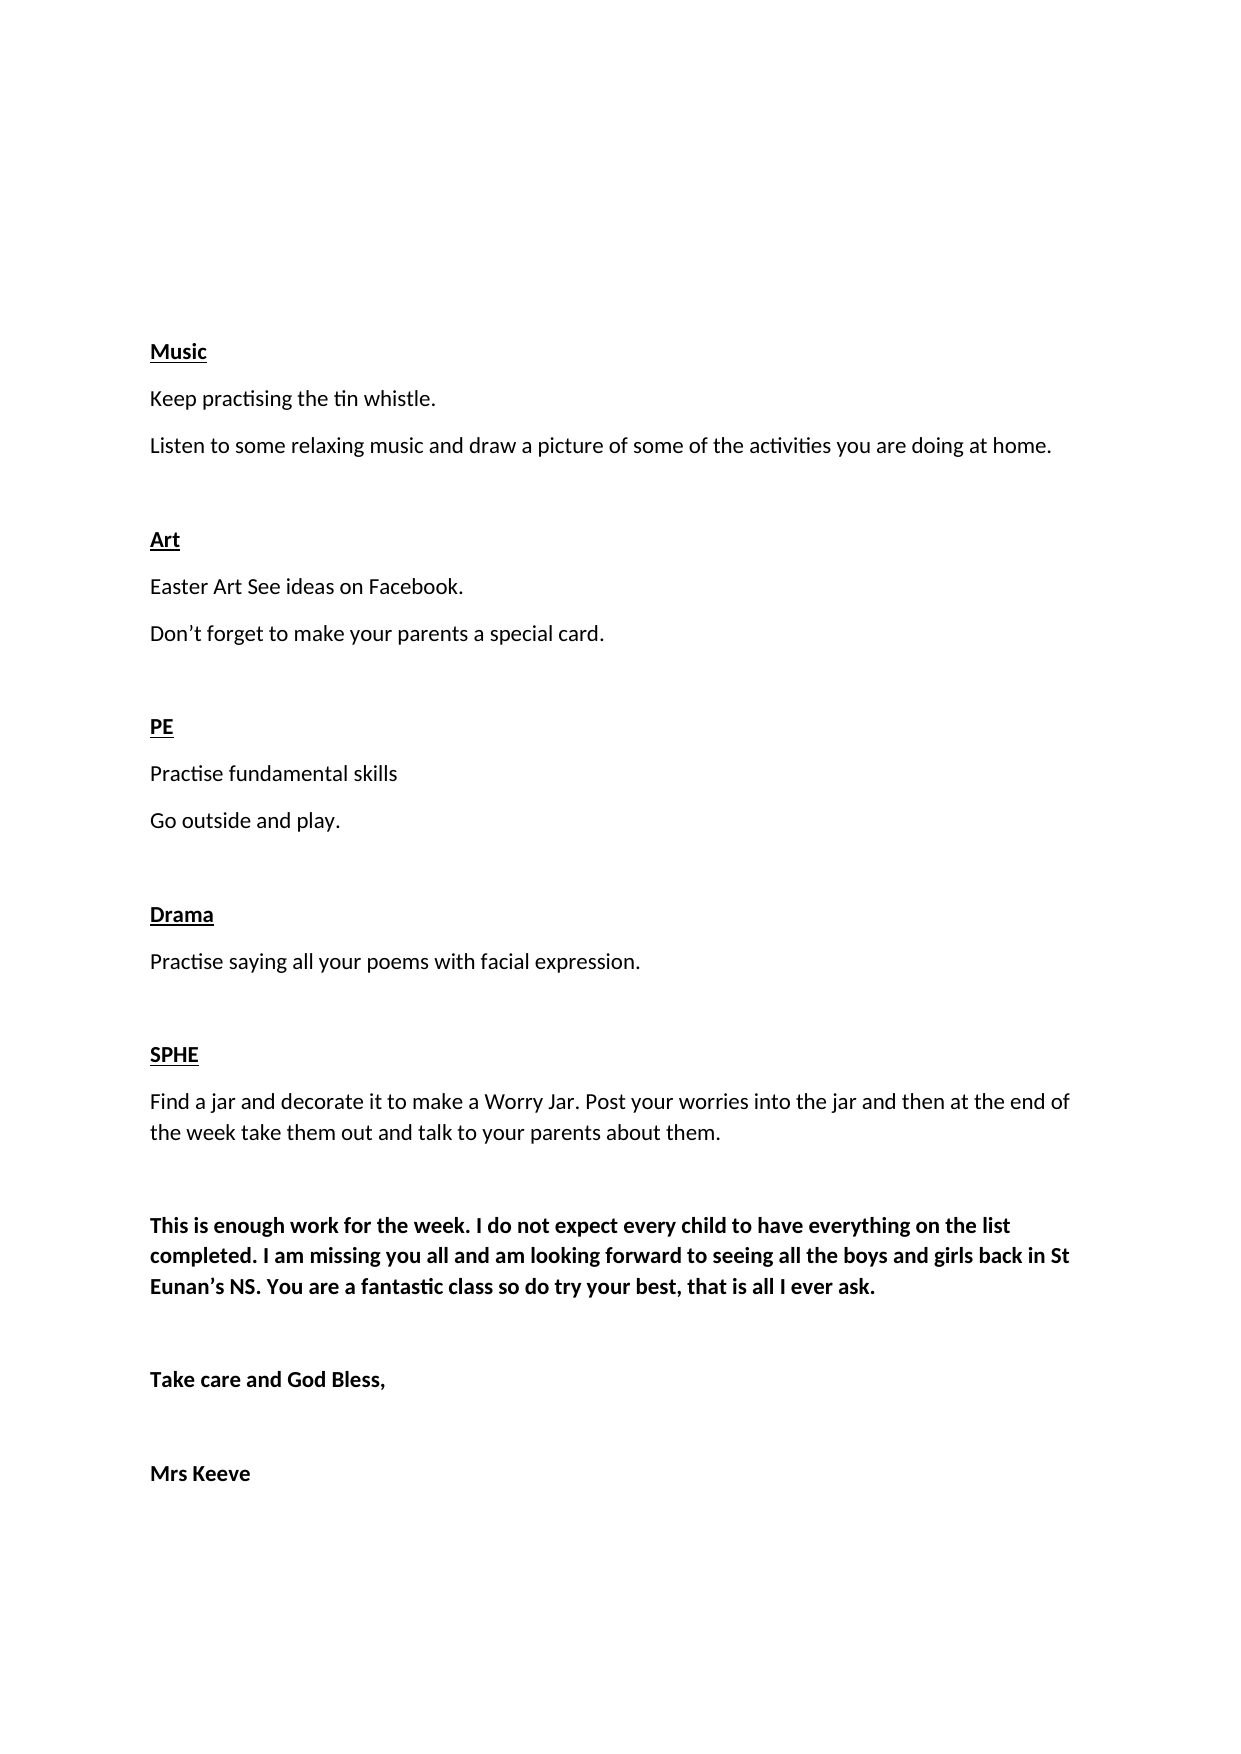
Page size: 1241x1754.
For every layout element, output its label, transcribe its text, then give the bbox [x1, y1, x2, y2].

text SPHE [150, 1041, 1090, 1069]
text Find a jar and decorate it to make a Worry Jar. Post your worries into the jar and then at the end of the week take them out and talk to your parents about them. [150, 1087, 1090, 1146]
text Take care and God Bless, [150, 1366, 1090, 1394]
text This is enough work for the week. I do not expect every child to have everything on the list completed. I am missing you all and am looking forward to seeing all the boys and girls back in St Eunan’s NS. You are a fantastic class so do try your best, that is all I ever ask. [150, 1211, 1090, 1300]
text Keep practising the tin whistle. [150, 384, 1090, 412]
text Practise fundamental skills [150, 759, 1090, 787]
text Music [150, 337, 1090, 366]
text PE [150, 712, 1090, 741]
text Practise saying all your poems with facial expression. [150, 947, 1090, 975]
text Drama [150, 900, 1090, 928]
text Mrs Keeve [150, 1459, 1090, 1487]
text Listen to some relaxing music and draw a picture of some of the activities you are doing at home. [150, 431, 1090, 459]
text Go outside and play. [150, 806, 1090, 834]
text Easter Art See ideas on Facebook. [150, 572, 1090, 600]
text Don’t forget to make your parents a special card. [150, 619, 1090, 647]
text Art [150, 525, 1090, 553]
